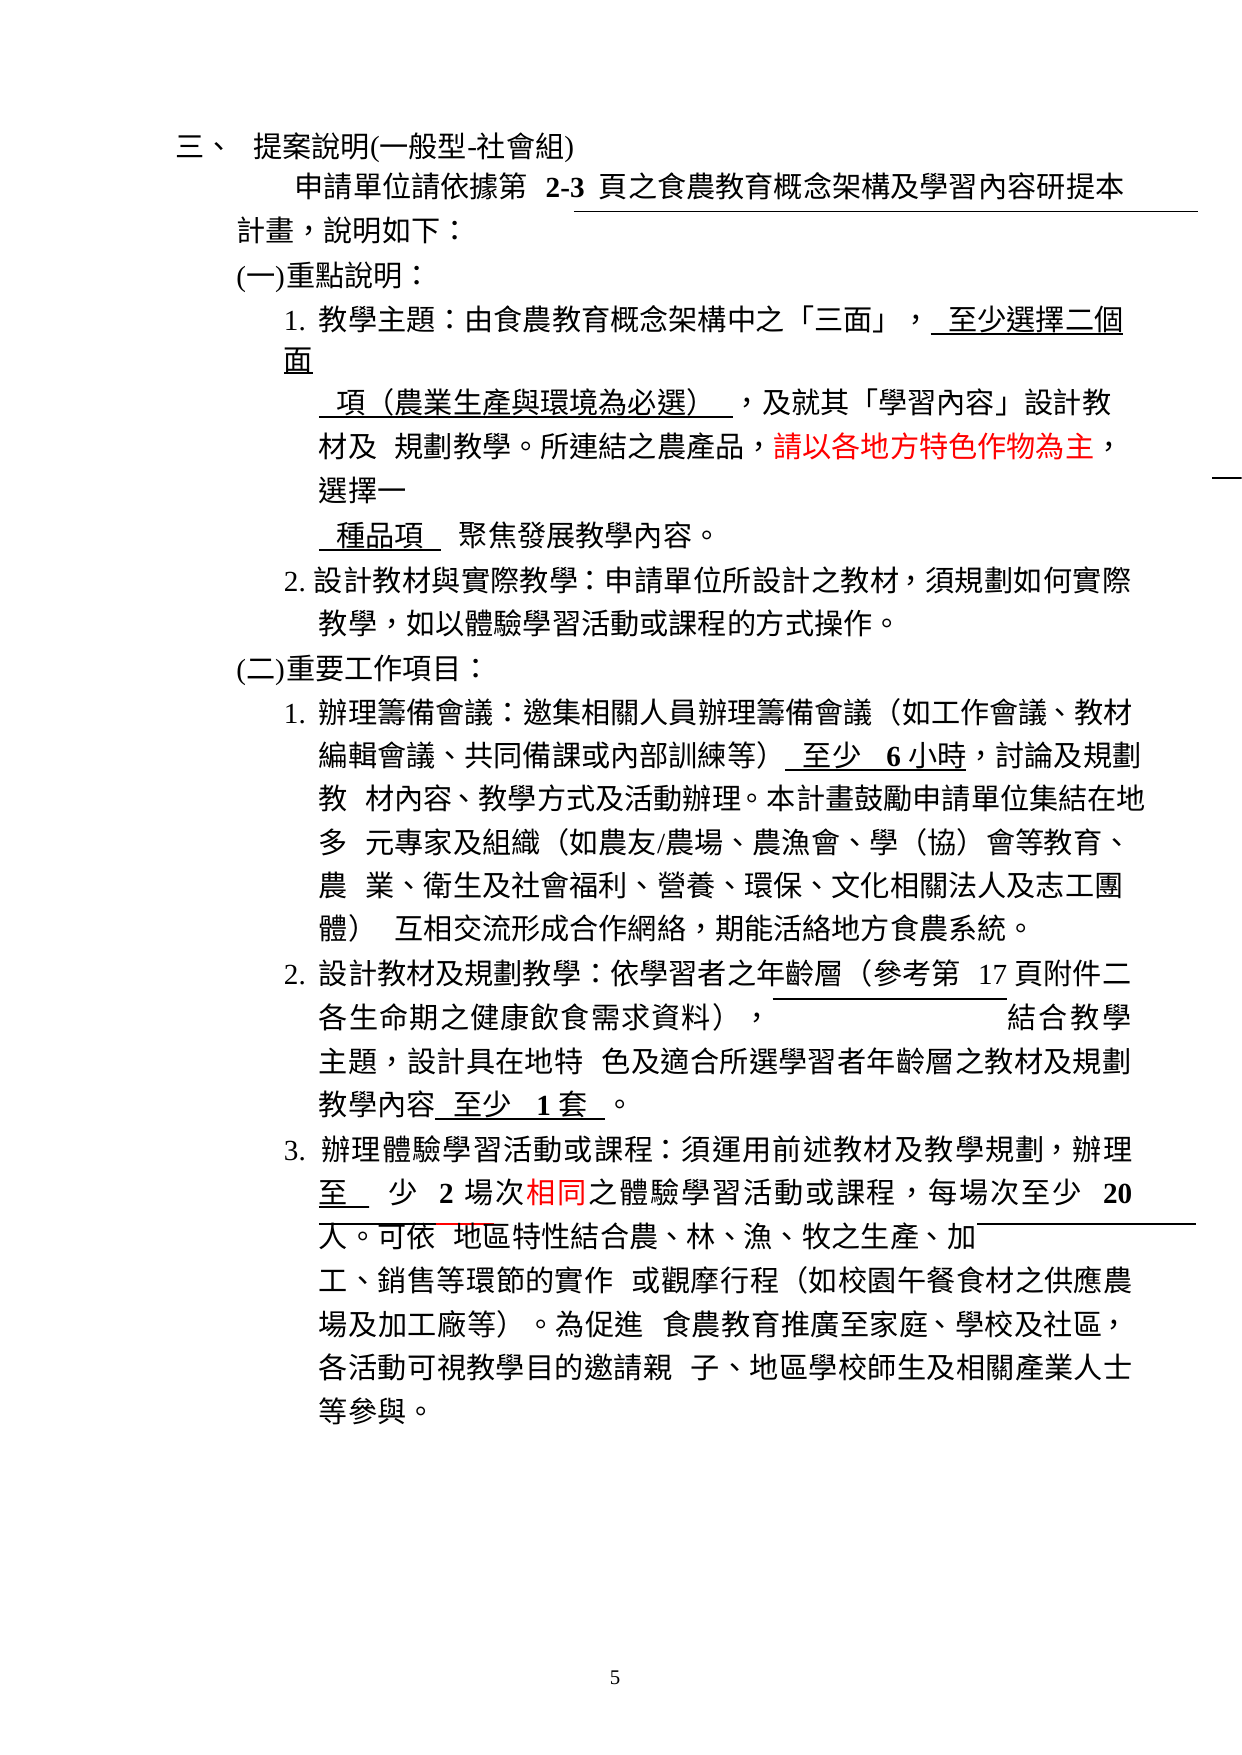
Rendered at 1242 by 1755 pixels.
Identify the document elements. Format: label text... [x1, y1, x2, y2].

text (二)重要工作項目： [236, 648, 1152, 688]
text 1. 辦理籌備會議：邀集相關人員辦理籌備會議（如工作會議、教材 編輯會議、共同備課或內部訓練等） 至少 6 小時，討論及規劃教 材內容、教學方式及活動辦理。本計畫鼓勵申請單位集結在地多 元專家及組織（如農友/農場、農漁會、學（協）會等教育、農 業、衛生及社會福利、營養、環保、文化相關法人及志工團體） 互相交流形成合作網絡，期能活絡地方食農系統。 [283, 692, 1147, 948]
text 申請單位請依據第 2-3 頁之食農教育概念架構及學習內容研提本 計畫，說明如下： [236, 167, 1133, 249]
text 三、 提案說明(一般型-社會組) [171, 123, 579, 162]
text 3. 辦理體驗學習活動或課程：須運用前述教材及教學規劃，辦理 至 少 2 場次相同之體驗學習活動或課程，每場次至少 20 人。可依 地區特性結合農、林、漁、牧之生產、加工、銷售等環節的實作 或觀摩行程（如校園午餐食材之供應農場及加工廠等）。為促進 食農教育推廣至家庭、學校及社區，各活動可視教學目的邀請親 子、地區學校師生及相關產業人士等參與。 [283, 1129, 1133, 1431]
text 1. 教學主題：由食農教育概念架構中之「三面」， 至少選擇二個面 [283, 299, 1152, 378]
text 項（農業生產與環境為必選） ，及就其「學習內容」設計教材及 規劃教學。所連結之農產品，請以各地方特色作物為主，選擇一 [319, 383, 1132, 510]
text 2. 設計教材及規劃教學：依學習者之年齡層（參考第 17 頁附件二 各生命期之健康飲食需求資料），結合教學主題，設計具在地特 色及適合所選學習者年齡層之教材及規劃教學內容 至少 1 套 。 [283, 953, 1132, 1124]
text (一)重點說明： [236, 255, 1152, 295]
text 種品項 聚焦發展教學內容。 [319, 515, 1152, 555]
text 2. 設計教材與實際教學：申請單位所設計之教材，須規劃如何實際 教學，如以體驗學習活動或課程的方式操作。 [283, 560, 1132, 643]
